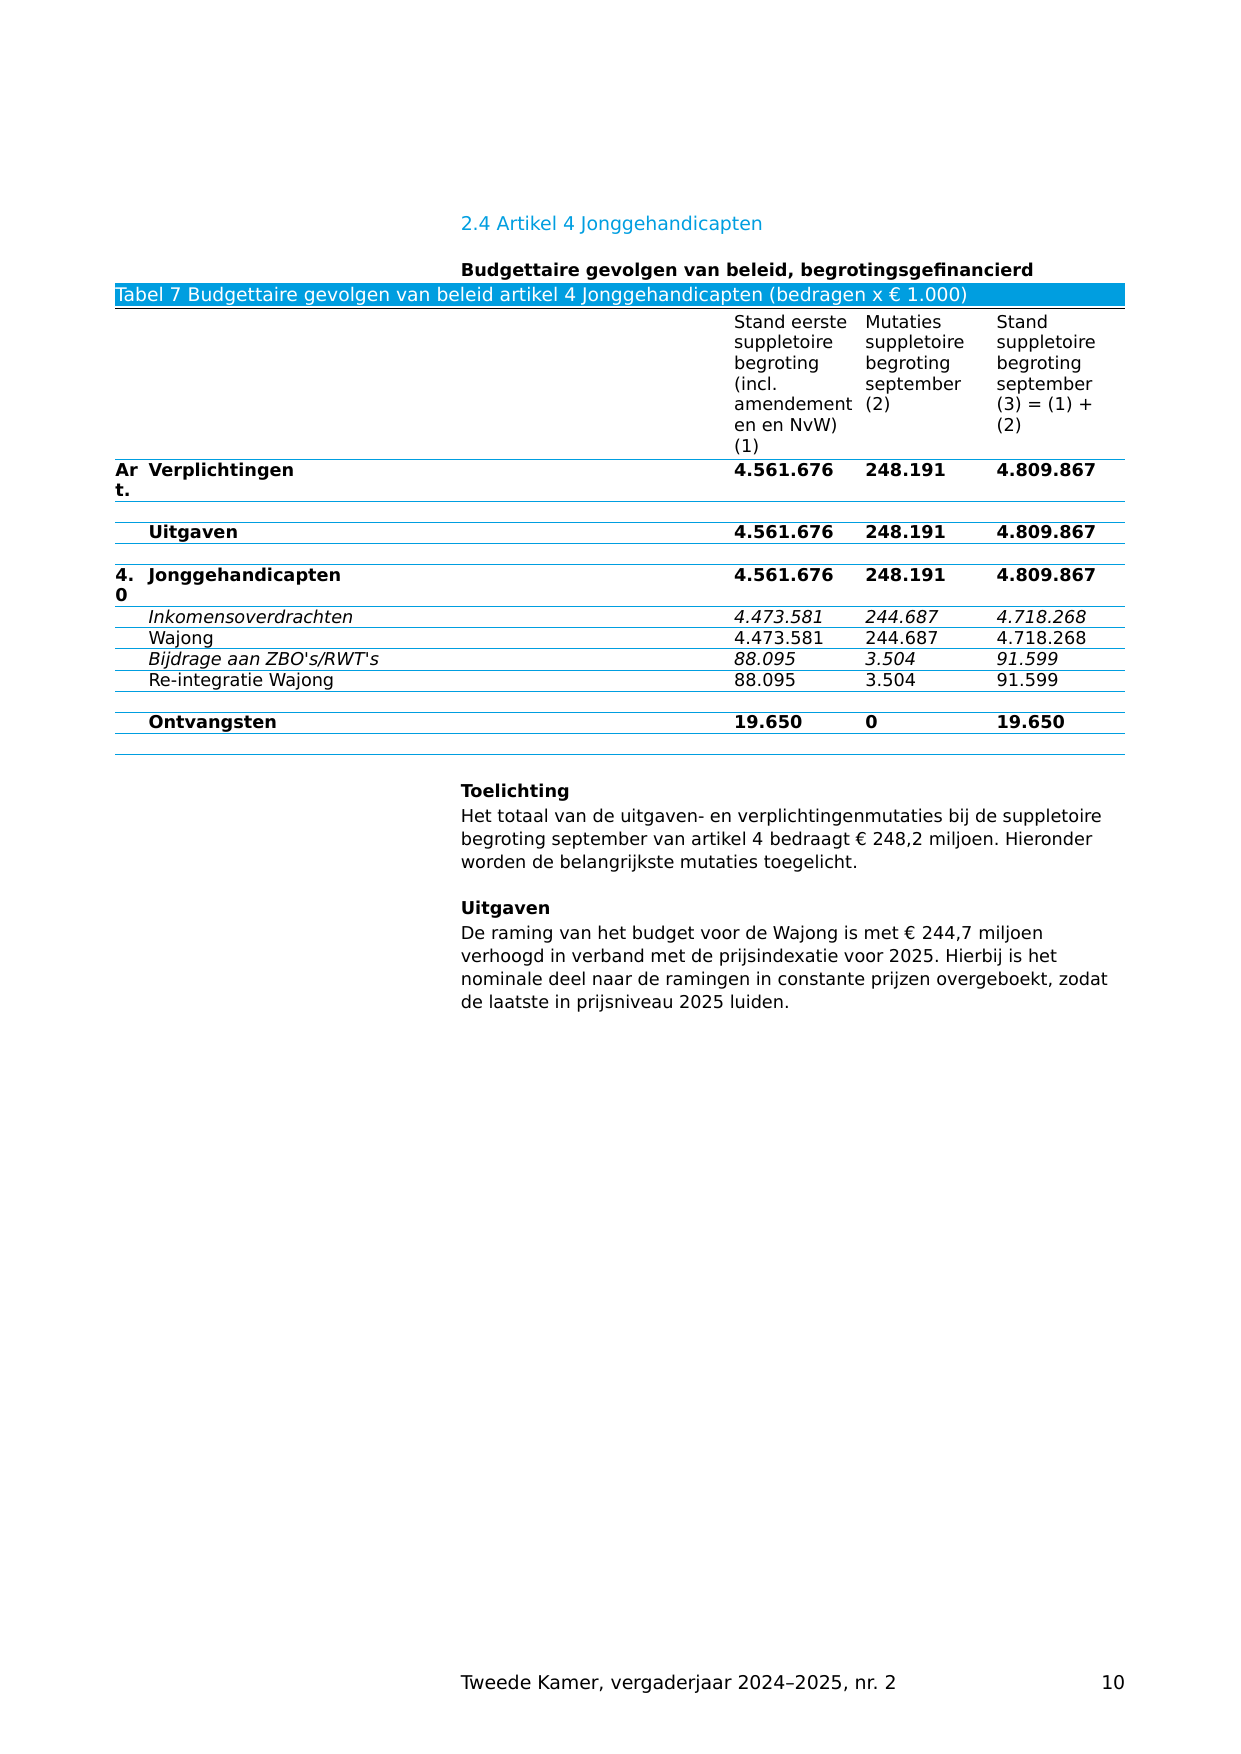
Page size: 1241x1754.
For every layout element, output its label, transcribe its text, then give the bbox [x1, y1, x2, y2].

table_cell 4.561.676 [731, 460, 862, 501]
table_cell [115, 607, 145, 627]
table_cell [115, 544, 145, 564]
table_cell 4.809.867 [994, 565, 1125, 606]
table_cell 248.191 [862, 565, 993, 606]
table_cell 244.687 [862, 607, 993, 627]
text Uitgaven [461, 896, 1125, 919]
table_cell [994, 544, 1125, 564]
table_cell [145, 692, 731, 712]
text Het totaal van de uitgaven- en verplichtingenmutaties bij de suppletoire begroting september van artikel 4 bedraagt € 248,2 miljoen. Hieronder worden de belangrĳkste mutaties toegelicht. [461, 804, 1125, 873]
table_cell Jonggehandicapten [145, 565, 731, 606]
table_cell 248.191 [862, 523, 993, 543]
table_cell [115, 309, 145, 459]
table_cell [115, 628, 145, 648]
table_cell [115, 713, 145, 733]
table_cell [731, 502, 862, 522]
table_cell [145, 309, 731, 459]
table_cell [115, 671, 145, 691]
table_cell [731, 544, 862, 564]
table_cell [115, 523, 145, 543]
table_cell [115, 692, 145, 712]
table_cell 4.473.581 [731, 628, 862, 648]
table_cell Mutaties suppletoire begroting september (2) [862, 309, 993, 459]
table_cell [145, 734, 731, 754]
table_cell Uitgaven [145, 523, 731, 543]
table_cell 4.561.676 [731, 565, 862, 606]
text De raming van het budget voor de Wajong is met € 244,7 miljoen verhoogd in verband met de prĳsindexatie voor 2025. Hierbĳ is het nominale deel naar de ramingen in constante prĳzen overgeboekt, zodat de laatste in prĳsniveau 2025 luiden. [461, 921, 1125, 1013]
table_cell 4.0 [115, 565, 145, 606]
table_cell 3.504 [862, 671, 993, 691]
table_cell [145, 544, 731, 564]
table_cell [994, 734, 1125, 754]
text Toelichting [461, 779, 1125, 802]
table_cell [145, 502, 731, 522]
title 2.4 Artikel 4 Jonggehandicapten [461, 213, 1125, 235]
table_cell 248.191 [862, 460, 993, 501]
table_cell [862, 692, 993, 712]
table_cell Wajong [145, 628, 731, 648]
table_cell [862, 734, 993, 754]
table_cell Ontvangsten [145, 713, 731, 733]
table_cell [115, 649, 145, 669]
table_cell [115, 502, 145, 522]
table_cell 4.809.867 [994, 523, 1125, 543]
table_cell 4.718.268 [994, 607, 1125, 627]
table_cell 0 [862, 713, 993, 733]
table_cell 244.687 [862, 628, 993, 648]
table_cell 4.809.867 [994, 460, 1125, 501]
table_cell [862, 502, 993, 522]
table_cell 88.095 [731, 671, 862, 691]
table_cell Stand eerste suppletoire begroting (incl. amendementen en NvW) (1) [731, 309, 862, 459]
table_cell Stand suppletoire begroting september (3) = (1) + (2) [994, 309, 1125, 459]
table_cell 4.561.676 [731, 523, 862, 543]
table_cell 91.599 [994, 649, 1125, 669]
table_cell [862, 544, 993, 564]
table_cell 88.095 [731, 649, 862, 669]
table_cell 19.650 [994, 713, 1125, 733]
table_cell 4.473.581 [731, 607, 862, 627]
table_cell Re-integratie Wajong [145, 671, 731, 691]
table_cell [994, 502, 1125, 522]
table_cell [994, 692, 1125, 712]
table_cell Art. [115, 460, 145, 501]
table_cell 3.504 [862, 649, 993, 669]
table_cell [731, 734, 862, 754]
table_cell Inkomensoverdrachten [145, 607, 731, 627]
table_cell Verplichtingen [145, 460, 731, 501]
text Budgettaire gevolgen van beleid, begrotingsgefinancierd [461, 258, 1125, 281]
table_cell 4.718.268 [994, 628, 1125, 648]
table_cell [115, 734, 145, 754]
table_cell 91.599 [994, 671, 1125, 691]
table_cell [731, 692, 862, 712]
table_cell 19.650 [731, 713, 862, 733]
table_cell Bijdrage aan ZBO's/RWT's [145, 649, 731, 669]
